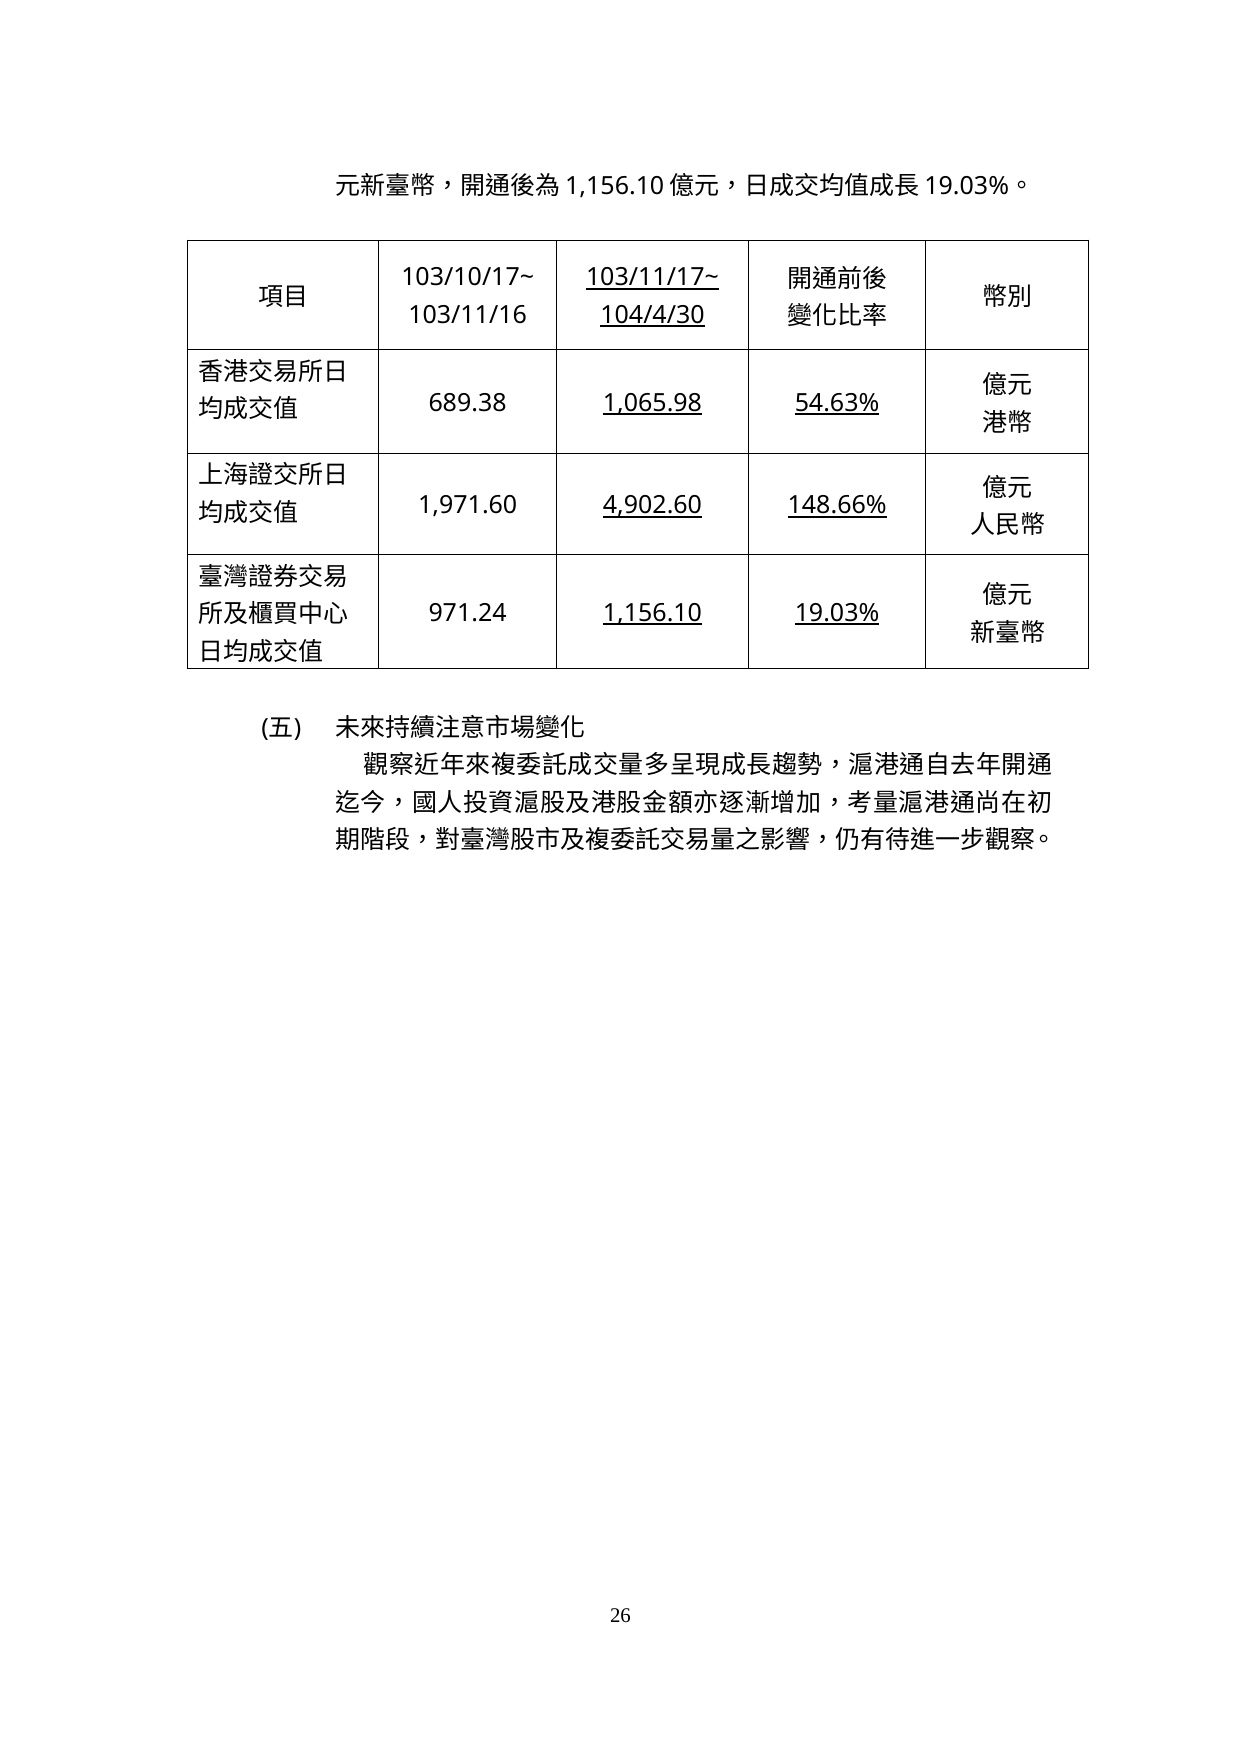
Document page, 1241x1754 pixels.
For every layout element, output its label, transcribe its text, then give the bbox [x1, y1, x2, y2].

table_cell 1,065.98 [557, 350, 748, 453]
table_cell 4,902.60 [557, 454, 748, 554]
table_cell 54.63% [749, 350, 925, 453]
table_cell 億元 港幣 [926, 350, 1088, 453]
table_cell 1,156.10 [557, 555, 748, 668]
table_header 103/10/17~ 103/11/16 [379, 241, 556, 349]
text 元新臺幣，開通後為1,156.10億元，日成交均值成長19.03%。 [335, 164, 1053, 202]
table_header 開通前後 變化比率 [749, 241, 925, 349]
table_cell 上海證交所日均成交值 [188, 454, 378, 554]
table_header 項目 [188, 241, 378, 349]
table_header 幣別 [926, 241, 1088, 349]
table_cell 香港交易所日均成交值 [188, 350, 378, 453]
table_cell 19.03% [749, 555, 925, 668]
table_cell 971.24 [379, 555, 556, 668]
table_cell 臺灣證券交易所及櫃買中心日均成交值 [188, 555, 378, 668]
table_cell 億元 新臺幣 [926, 555, 1088, 668]
table_cell 億元 人民幣 [926, 454, 1088, 554]
table_cell 1,971.60 [379, 454, 556, 554]
table_cell 689.38 [379, 350, 556, 453]
table_cell 148.66% [749, 454, 925, 554]
text 觀察近年來複委託成交量多呈現成長趨勢，滬港通自去年開通迄今，國人投資滬股及港股金額亦逐漸增加，考量滬港通尚在初期階段，對臺灣股市及複委託交易量之影響，仍有待進一步觀察。 [335, 744, 1053, 856]
list 未來持續注意市場變化 [261, 706, 1053, 744]
table_header 103/11/17~ 104/4/30 [557, 241, 748, 349]
